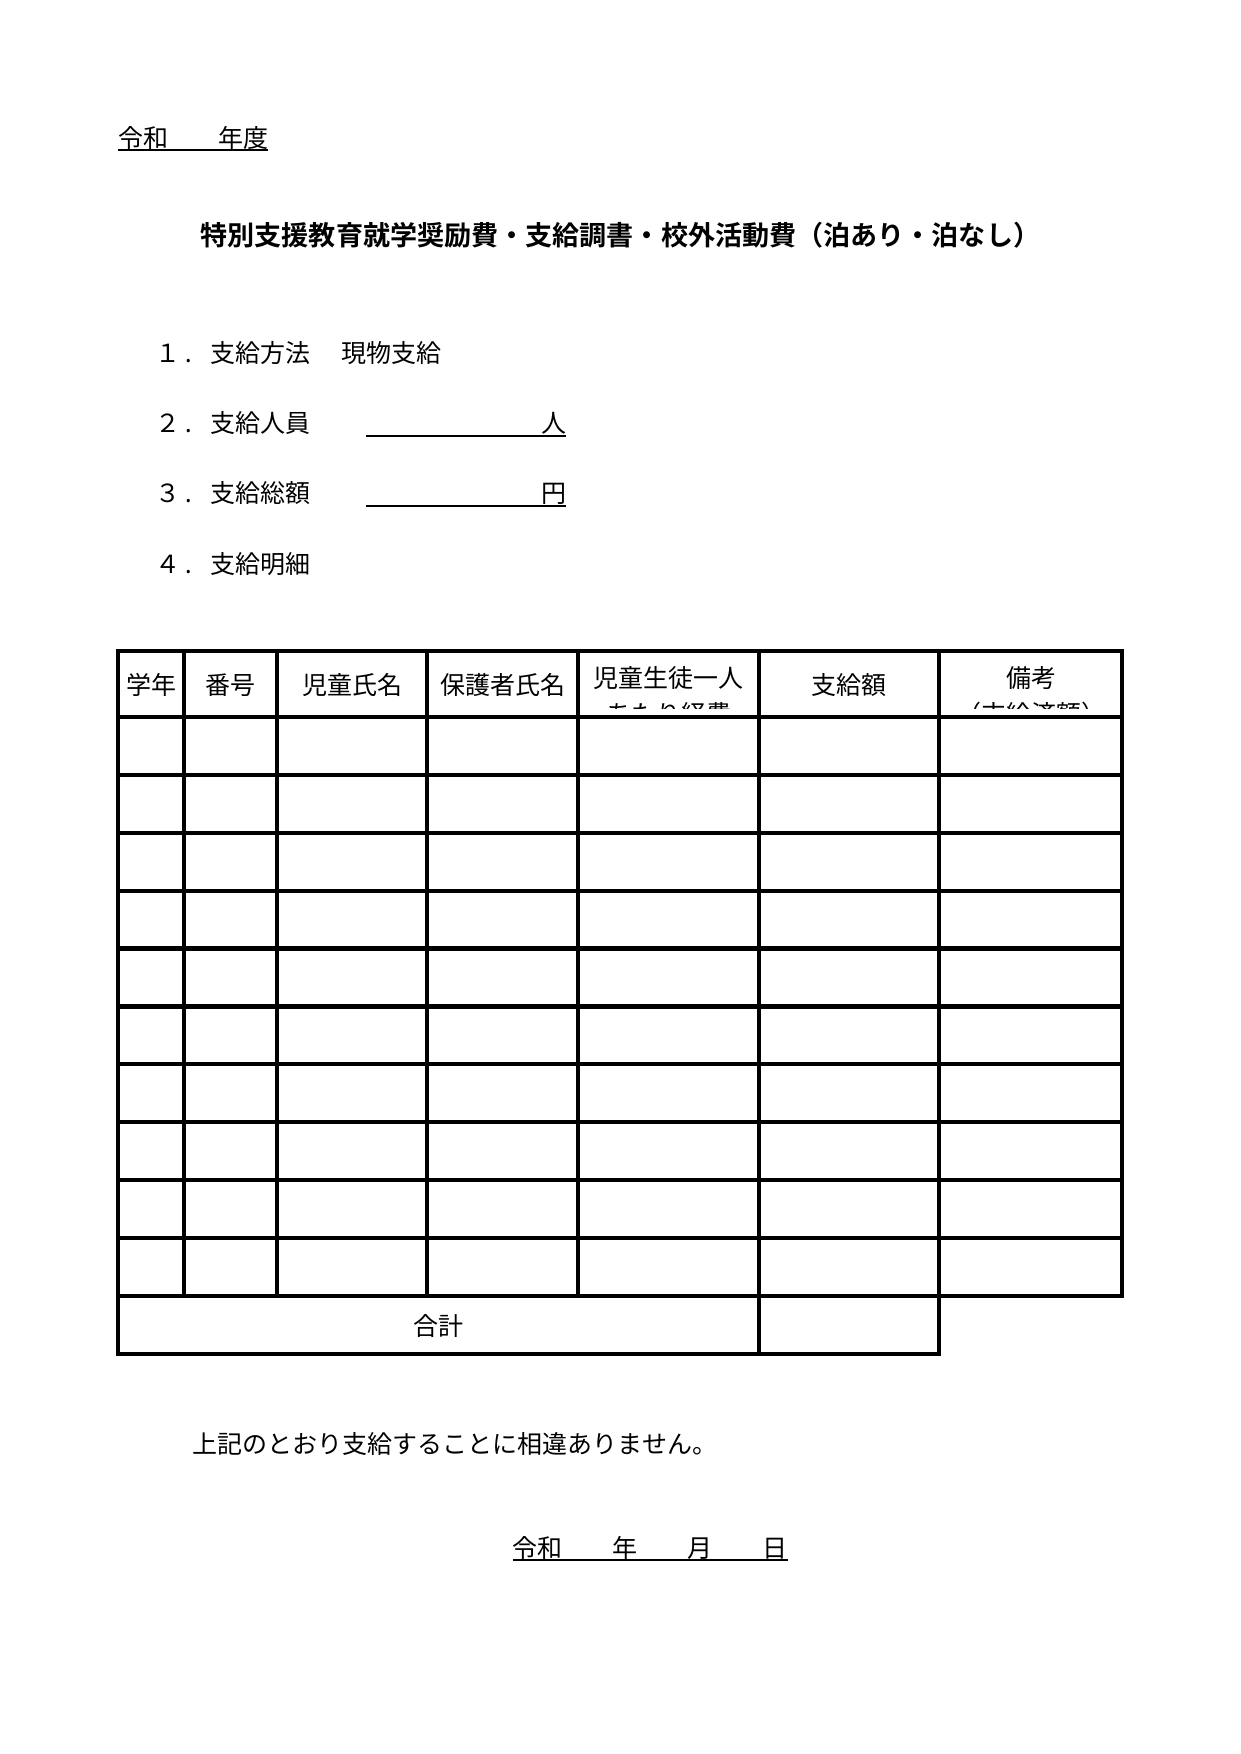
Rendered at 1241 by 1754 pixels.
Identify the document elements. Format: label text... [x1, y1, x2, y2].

table_cell [761, 1182, 937, 1236]
table_cell [580, 1240, 757, 1294]
table_cell [279, 1066, 425, 1120]
table_cell [279, 719, 425, 773]
table_cell [941, 1066, 1120, 1120]
table_cell [279, 1182, 425, 1236]
table_cell [186, 1182, 275, 1236]
table_cell [120, 777, 182, 831]
table_cell [941, 893, 1120, 946]
table_cell [941, 1009, 1120, 1062]
table_cell [761, 1009, 937, 1062]
list 支給総額 円 [156, 474, 1122, 510]
title 特別支援教育就学奨励費・支給調書・校外活動費（泊あり・泊なし） [118, 213, 1122, 253]
table_cell [580, 719, 757, 773]
list 支給明細 [156, 544, 1122, 581]
table_cell [279, 1124, 425, 1178]
table_cell [761, 1240, 937, 1294]
table_cell [761, 719, 937, 773]
text 令和 年 月 日 [118, 1528, 1122, 1565]
table_header 児童生徒一人あたり経費 [580, 653, 757, 715]
table_header 保護者氏名 [429, 653, 576, 715]
list 支給方法 現物支給 [156, 333, 1122, 369]
table_cell [941, 1240, 1120, 1294]
table_cell [941, 777, 1120, 831]
table_cell [120, 893, 182, 946]
table_cell [120, 1240, 182, 1294]
table_cell [429, 835, 576, 888]
table_cell [761, 951, 937, 1004]
table_cell [279, 951, 425, 1004]
table_cell [580, 1182, 757, 1236]
table_cell [761, 1298, 937, 1352]
table_cell [761, 835, 937, 888]
table_cell [429, 893, 576, 946]
table_cell [120, 1009, 182, 1062]
table_cell [580, 1009, 757, 1062]
table_cell [429, 1182, 576, 1236]
table_header 支給額 [761, 653, 937, 715]
table_cell [429, 1240, 576, 1294]
table_cell 合計 [120, 1298, 757, 1352]
table_cell [941, 951, 1120, 1004]
table_cell [941, 719, 1120, 773]
table_cell [761, 1124, 937, 1178]
table_cell [186, 1240, 275, 1294]
table_cell [941, 1298, 1122, 1352]
table_cell [186, 719, 275, 773]
table_header 学年 [120, 653, 182, 715]
table_cell [279, 777, 425, 831]
table_cell [580, 951, 757, 1004]
table_cell [279, 893, 425, 946]
table_cell [429, 1009, 576, 1062]
table_cell [580, 893, 757, 946]
table_cell [279, 1009, 425, 1062]
table_cell [429, 777, 576, 831]
text 上記のとおり支給することに相違ありません。 [118, 1424, 1122, 1460]
table_cell [941, 835, 1120, 888]
table_header 番号 [186, 653, 275, 715]
table_cell [186, 951, 275, 1004]
table_header 児童氏名 [279, 653, 425, 715]
table_cell [120, 835, 182, 888]
table_cell [186, 835, 275, 888]
table_cell [186, 1066, 275, 1120]
table_cell [941, 1124, 1120, 1178]
table_cell [429, 719, 576, 773]
table_cell [186, 1009, 275, 1062]
list 支給人員 人 [156, 404, 1122, 440]
table_cell [279, 1240, 425, 1294]
table_cell [761, 893, 937, 946]
table_cell [580, 1124, 757, 1178]
text 令和 年度 [118, 118, 1122, 154]
table_header 備考 （支給済額） [941, 653, 1120, 715]
table_cell [120, 1182, 182, 1236]
table_cell [580, 777, 757, 831]
table_cell [580, 1066, 757, 1120]
table_cell [120, 1066, 182, 1120]
table_cell [120, 719, 182, 773]
table_cell [761, 777, 937, 831]
table_cell [429, 1124, 576, 1178]
table_cell [279, 835, 425, 888]
table_cell [186, 893, 275, 946]
table_cell [429, 1066, 576, 1120]
table_cell [186, 1124, 275, 1178]
table_cell [761, 1066, 937, 1120]
table_cell [186, 777, 275, 831]
table_cell [429, 951, 576, 1004]
table_cell [120, 1124, 182, 1178]
table_cell [941, 1182, 1120, 1236]
table_cell [120, 951, 182, 1004]
table_cell [580, 835, 757, 888]
